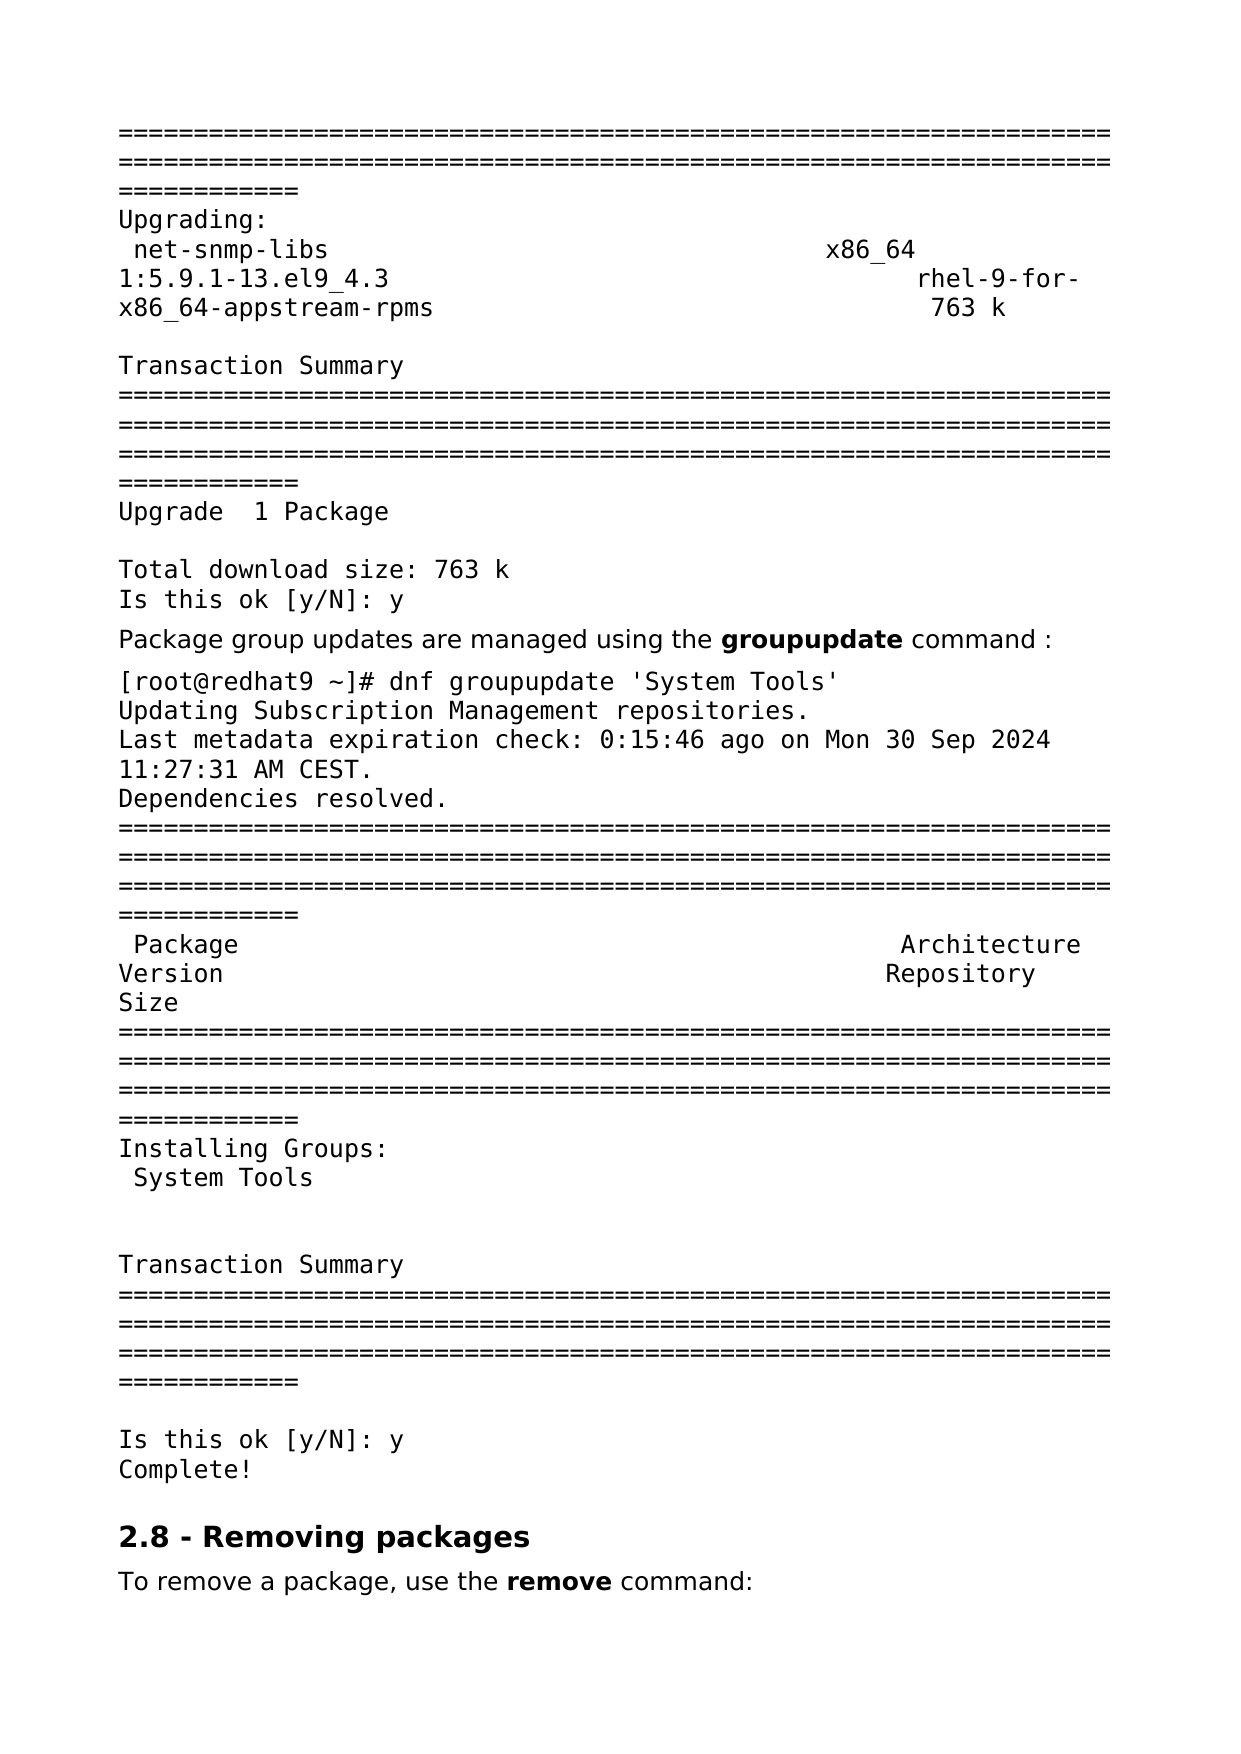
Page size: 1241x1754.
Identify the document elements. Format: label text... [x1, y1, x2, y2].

text ================================================================================================================================================ Upgrading: net-snmp-libs x86_64 1:5.9.1-13.el9_4.3 rhel-9-for-x86_64-appstream-rpms 763 k Transaction Summary ================================================================================================================================================================================================================== Upgrade 1 Package Total download size: 763 k Is this ok [y/N]: y [118, 118, 1122, 614]
text To remove a package, use the remove command: [118, 1567, 1122, 1596]
subtitle 2.8 - Removing packages [118, 1521, 1122, 1555]
text Package group updates are managed using the groupupdate command : [118, 626, 1122, 655]
text [root@redhat9 ~]# dnf groupupdate 'System Tools' Updating Subscription Management repositories. Last metadata expiration check: 0:15:46 ago on Mon 30 Sep 2024 11:27:31 AM CEST. Dependencies resolved. ================================================================================================================================================================================================================== Package Architecture Version Repository Size ================================================================================================================================================================================================================== Installing Groups: System Tools Transaction Summary ================================================================================================================================================================================================================== Is this ok [y/N]: y Complete! [118, 667, 1122, 1484]
